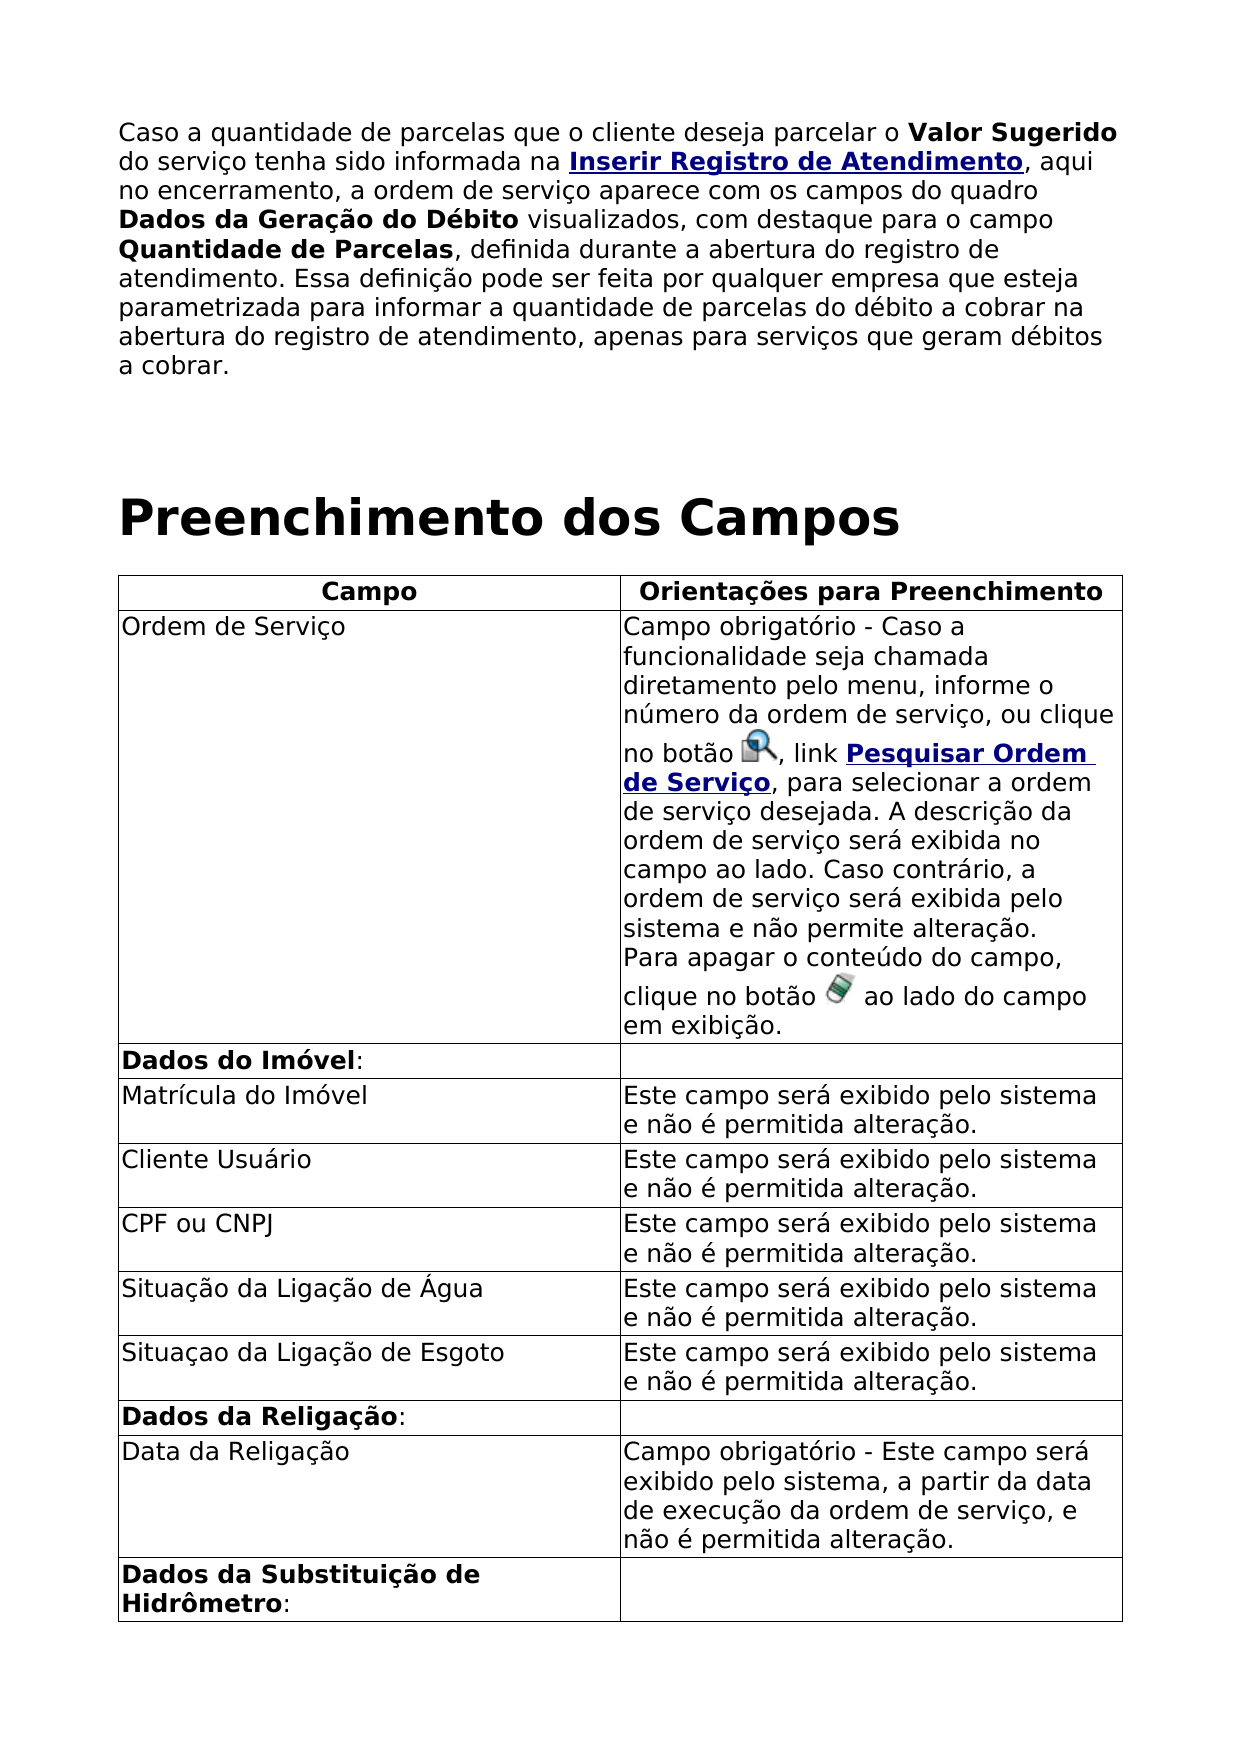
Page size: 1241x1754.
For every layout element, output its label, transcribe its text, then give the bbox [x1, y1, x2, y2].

subtitle Preenchimento dos Campos [118, 489, 1122, 547]
table_cell Dados da Religação: [119, 1401, 620, 1434]
table_cell Dados da Substituição de Hidrômetro: [119, 1558, 620, 1621]
text Caso a quantidade de parcelas que o cliente deseja parcelar o Valor Sugerido do serviço tenha sido informada na Inserir Registro de Atendimento, aqui no encerramento, a ordem de serviço aparece com os campos do quadro Dados da Geração do Débito visualizados, com destaque para o campo Quantidade de Parcelas, definida durante a abertura do registro de atendimento. Essa definição pode ser feita por qualquer empresa que esteja parametrizada para informar a quantidade de parcelas do débito a cobrar na abertura do registro de atendimento, apenas para serviços que geram débitos a cobrar. [118, 118, 1122, 381]
table_header Campo [119, 576, 620, 609]
picture [741, 729, 778, 762]
table_cell [621, 1401, 1122, 1434]
table_cell [621, 1558, 1122, 1621]
table_cell Situação da Ligação de Água [119, 1272, 620, 1335]
table_cell Data da Religação [119, 1436, 620, 1557]
table_cell [621, 1044, 1122, 1078]
table_cell Dados do Imóvel: [119, 1044, 620, 1078]
table_cell Ordem de Serviço [119, 611, 620, 1043]
table_cell Este campo será exibido pelo sistema e não é permitida alteração. [621, 1272, 1122, 1335]
table_cell Cliente Usuário [119, 1144, 620, 1207]
picture [824, 972, 856, 1005]
table_cell Este campo será exibido pelo sistema e não é permitida alteração. [621, 1079, 1122, 1142]
table_cell Este campo será exibido pelo sistema e não é permitida alteração. [621, 1144, 1122, 1207]
table_cell Este campo será exibido pelo sistema e não é permitida alteração. [621, 1336, 1122, 1399]
table_cell Matrícula do Imóvel [119, 1079, 620, 1142]
table_header Orientações para Preenchimento [621, 576, 1122, 609]
table_cell Situaçao da Ligação de Esgoto [119, 1336, 620, 1399]
table_cell Campo obrigatório - Este campo será exibido pelo sistema, a partir da data de execução da ordem de serviço, e não é permitida alteração. [621, 1436, 1122, 1557]
table_cell CPF ou CNPJ [119, 1208, 620, 1271]
table_cell Campo obrigatório - Caso a funcionalidade seja chamada diretamento pelo menu, informe o número da ordem de serviço, ou clique no botão , link Pesquisar Ordem de Serviço, para selecionar a ordem de serviço desejada. A descrição da ordem de serviço será exibida no campo ao lado. Caso contrário, a ordem de serviço será exibida pelo sistema e não permite alteração. Para apagar o conteúdo do campo, clique no botão ao lado do campo em exibição. [621, 611, 1122, 1043]
table_cell Este campo será exibido pelo sistema e não é permitida alteração. [621, 1208, 1122, 1271]
